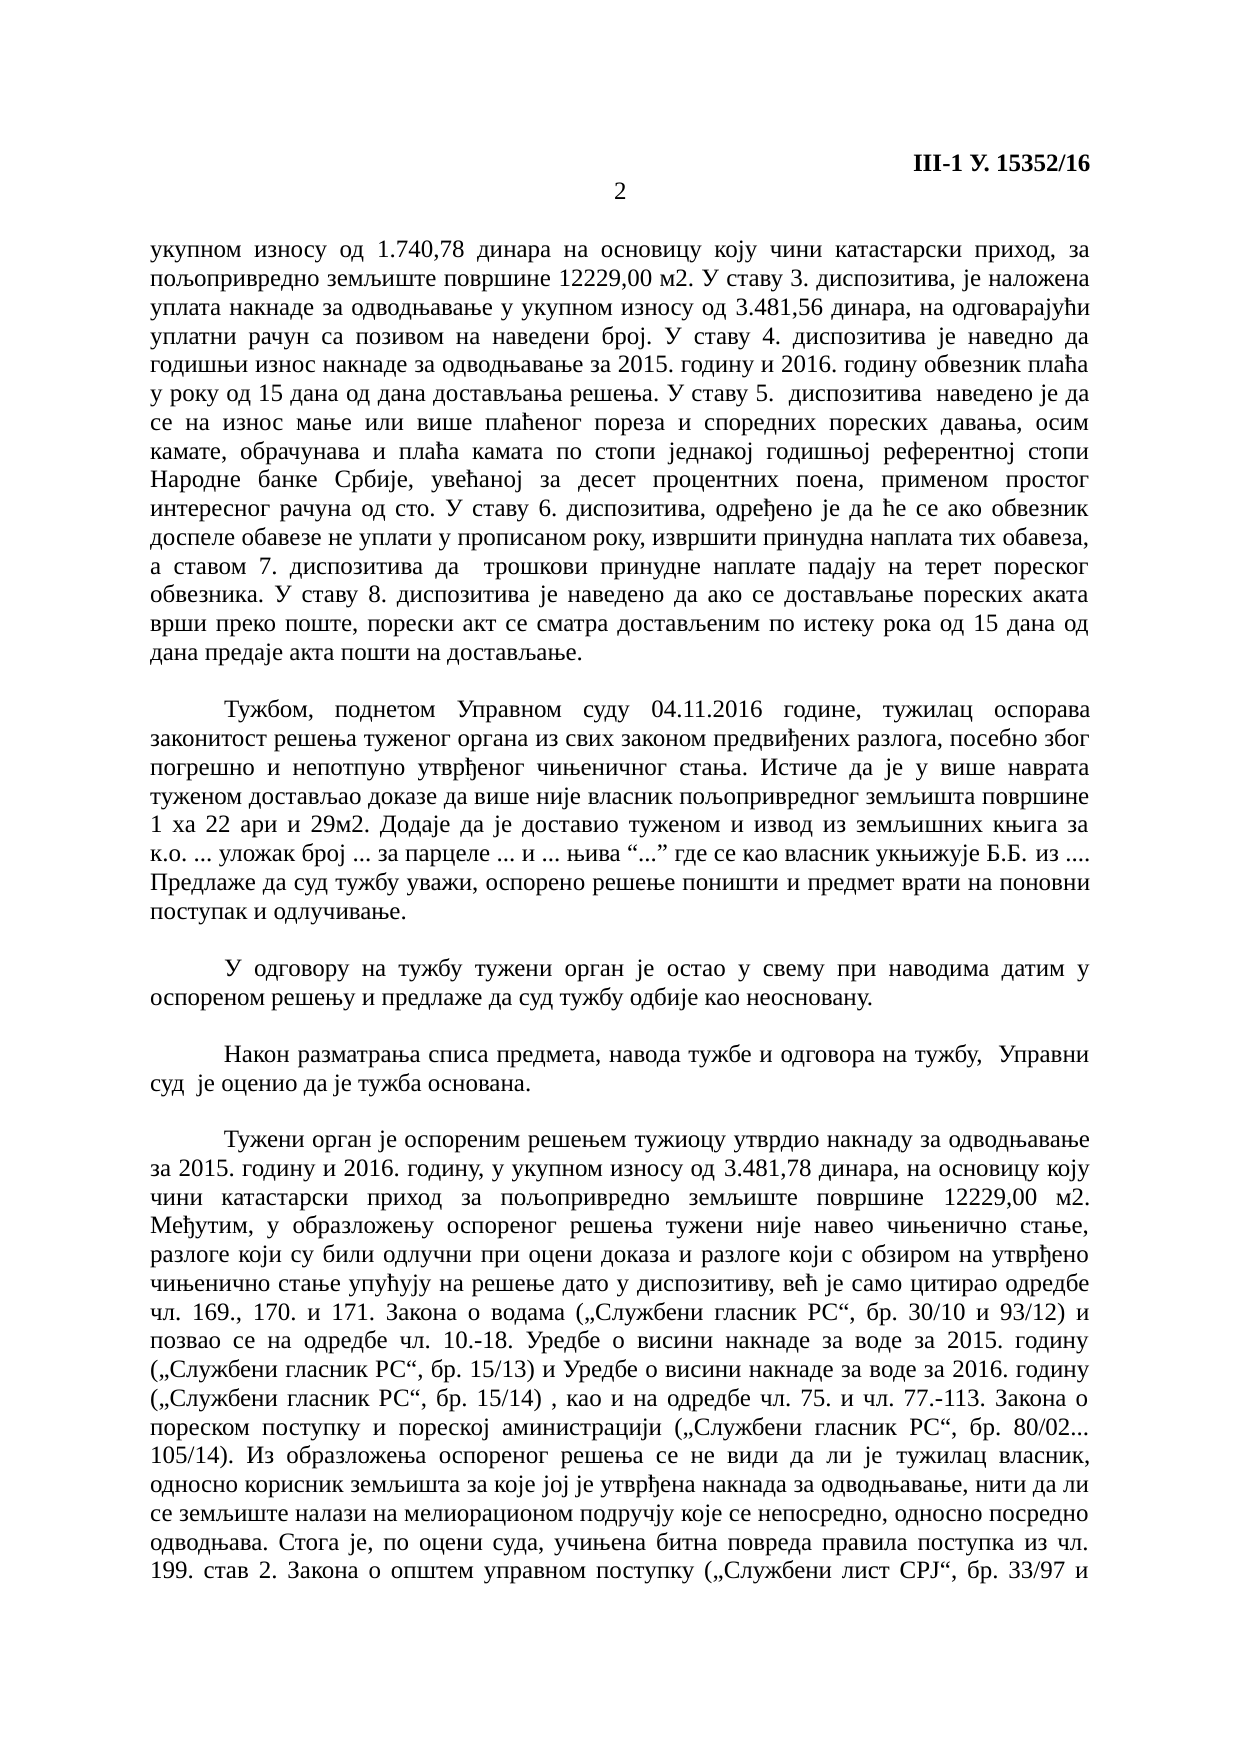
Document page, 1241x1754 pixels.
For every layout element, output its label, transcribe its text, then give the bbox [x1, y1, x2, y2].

text Након разматрања списа предмета, навода тужбе и одговора на тужбу, Управни суд је оценио да је тужба основана. [150, 1039, 1090, 1096]
text Тужени орган је оспореним решењем тужиоцу утврдио накнаду за одводњавање за 2015. годину и 2016. годину, у укупном износу од 3.481,78 динара, на основицу коју чини катастарски приход за пољопривредно земљиште површине 12229,00 м2. Међутим, у образложењу оспореног решења тужени није навео чињенично стање, разлоге који су били одлучни при оцени доказа и разлоге који с обзиром на утврђено чињенично стање упућују на решење дато у диспозитиву, већ је само цитирао одредбе чл. 169., 170. и 171. Закона о водама („Службени гласник РС“, бр. 30/10 и 93/12) и позвао се на одредбе чл. 10.-18. Уредбе о висини накнаде за воде за 2015. годину („Службени гласник РС“, бр. 15/13) и Уредбе о висини накнаде за воде за 2016. годину („Службени гласник РС“, бр. 15/14) , као и на одредбе чл. 75. и чл. 77.-113. Закона о пореском поступку и пореској аминистрацији („Службени гласник РС“, бр. 80/02... 105/14). Из образложења оспореног решења се не види да ли је тужилац власник, односно корисник земљишта за које јој је утврђена накнада за одводњавање, нити да ли се земљиште налази на мелиорационом подручју које се непосредно, односно посредно одводњава. Стога је, по оцени суда, учињена битна повреда правила поступка из чл. 199. став 2. Закона о општем управном поступку („Службени лист СРЈ“, бр. 33/97 и [150, 1124, 1090, 1584]
text У одговору на тужбу тужени орган је остао у свему при наводима датим у оспореном решењу и предлаже да суд тужбу одбије као неосновану. [150, 953, 1090, 1011]
text Тужбом, поднетом Управном суду 04.11.2016 године, тужилац оспорава законитост решења туженог органа из свих законом предвиђених разлога, посебно због погрешно и непотпуно утврђеног чињеничног стања. Истиче да је у више наврата туженом достављао доказе да више није власник пољопривредног земљишта површине 1 ха 22 ари и 29м2. Додаје да је доставио туженом и извод из земљишних књига за к.о. ... уложак број ... за парцеле ... и ... њива “...” где се као власник укњижује Б.Б. из .... Предлаже да суд тужбу уважи, оспорено решење поништи и предмет врати на поновни поступак и одлучивање. [150, 694, 1090, 924]
text укупном износу од 1.740,78 динара на основицу коју чини катастарски приход, за пољопривредно земљиште површине 12229,00 м2. У ставу 3. диспозитива, је наложена уплата накнаде за одводњавање у укупном износу од 3.481,56 динара, на одговарајући уплатни рачун са позивом на наведени број. У ставу 4. диспозитива је наведно да годишњи износ накнаде за одводњавање за 2015. годину и 2016. годину обвезник плаћа у року од 15 дана од дана достављања решења. У ставу 5. диспозитива наведено је да се на износ мање или више плаћеног пореза и споредних пореских давања, осим камате, обрачунава и плаћа камата по стопи једнакој годишњој референтној стопи Народне банке Србије, увећаној за десет процентних поена, применом простог интересног рачуна од сто. У ставу 6. диспозитива, одређено је да ће се ако обвезник доспеле обавезе не уплати у прописаном року, извршити принудна наплата тих обавеза, а ставом 7. диспозитива да трошкови принудне наплате падају на терет пореског обвезника. У ставу 8. диспозитива је наведено да ако се достављање пореских аката врши преко поште, порески акт се сматра достављеним по истеку рока од 15 дана од дана предаје акта пошти на достављање. [150, 234, 1090, 666]
